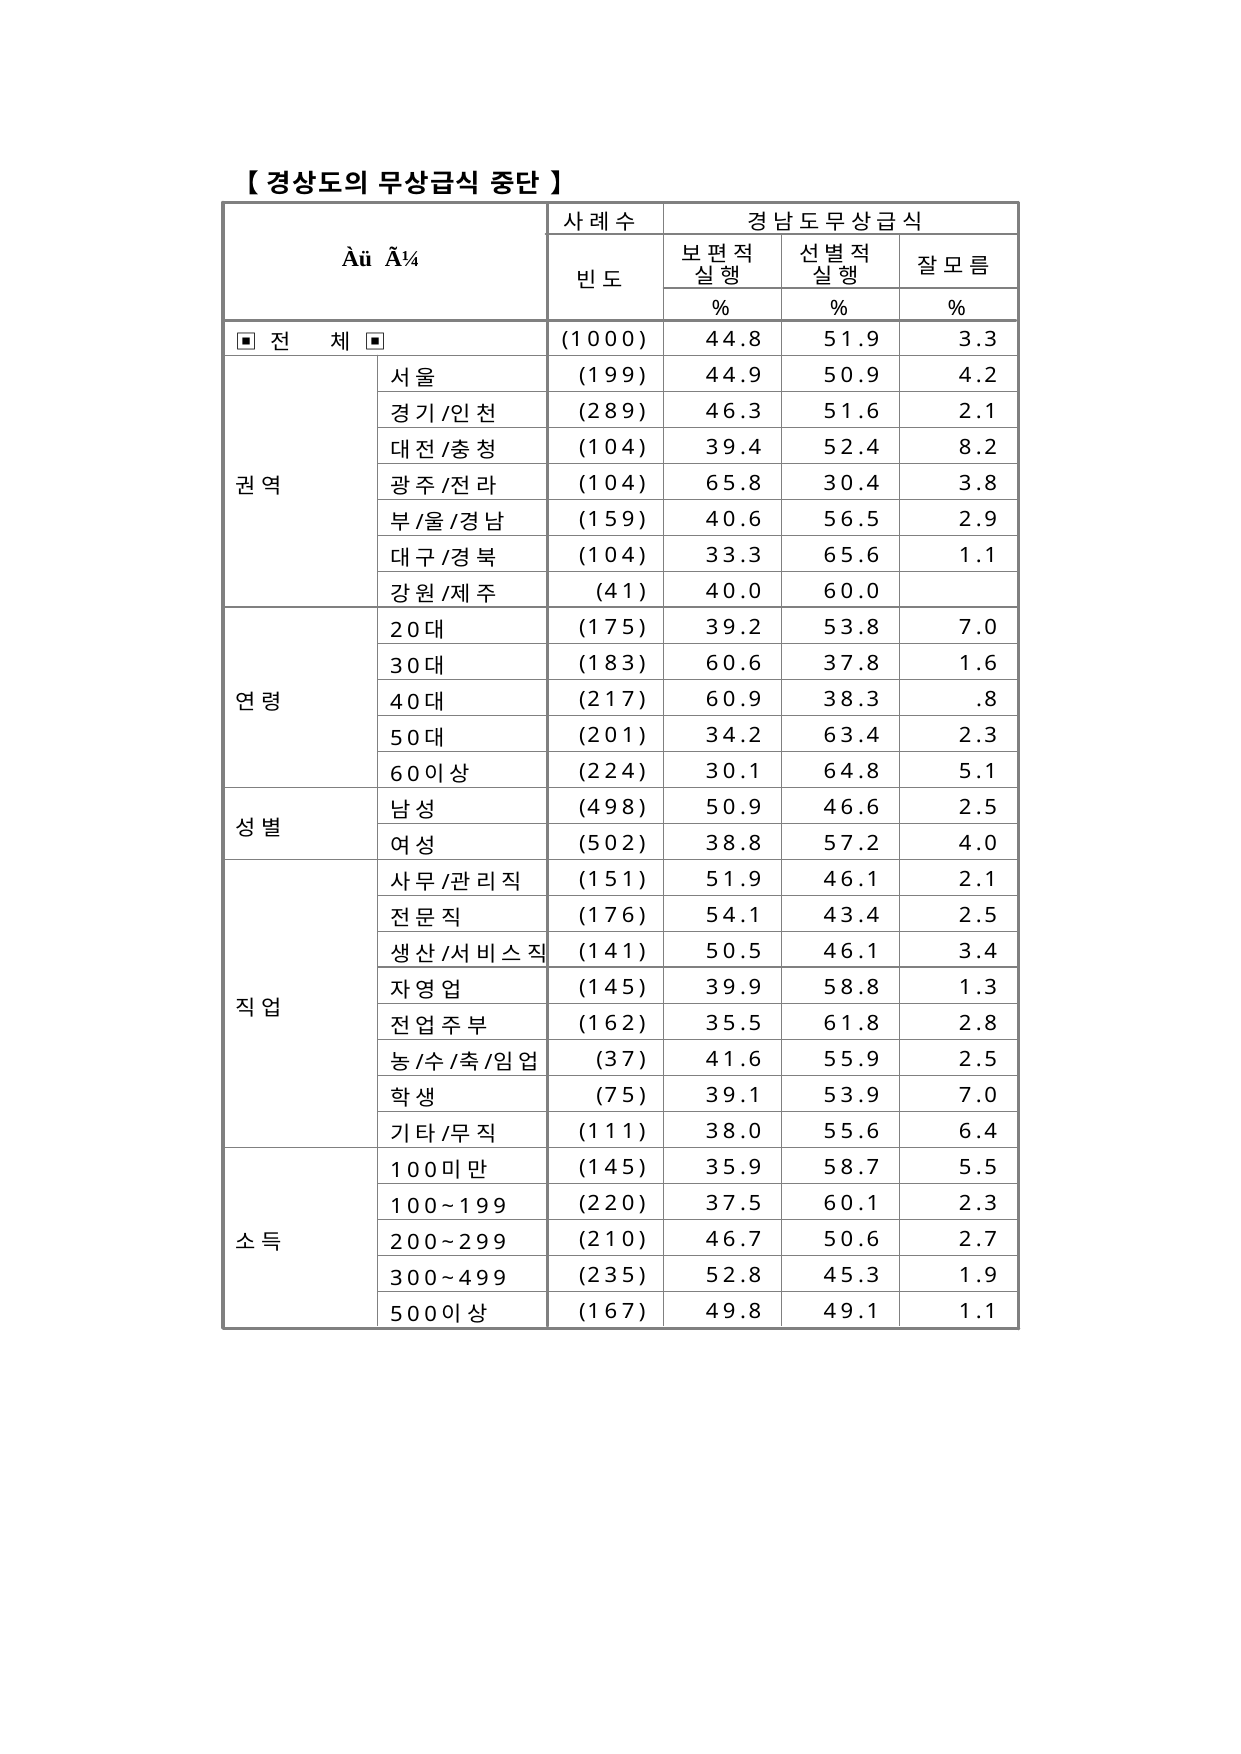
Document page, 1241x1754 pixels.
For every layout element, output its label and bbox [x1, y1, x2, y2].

picture [207, 146, 1033, 1343]
